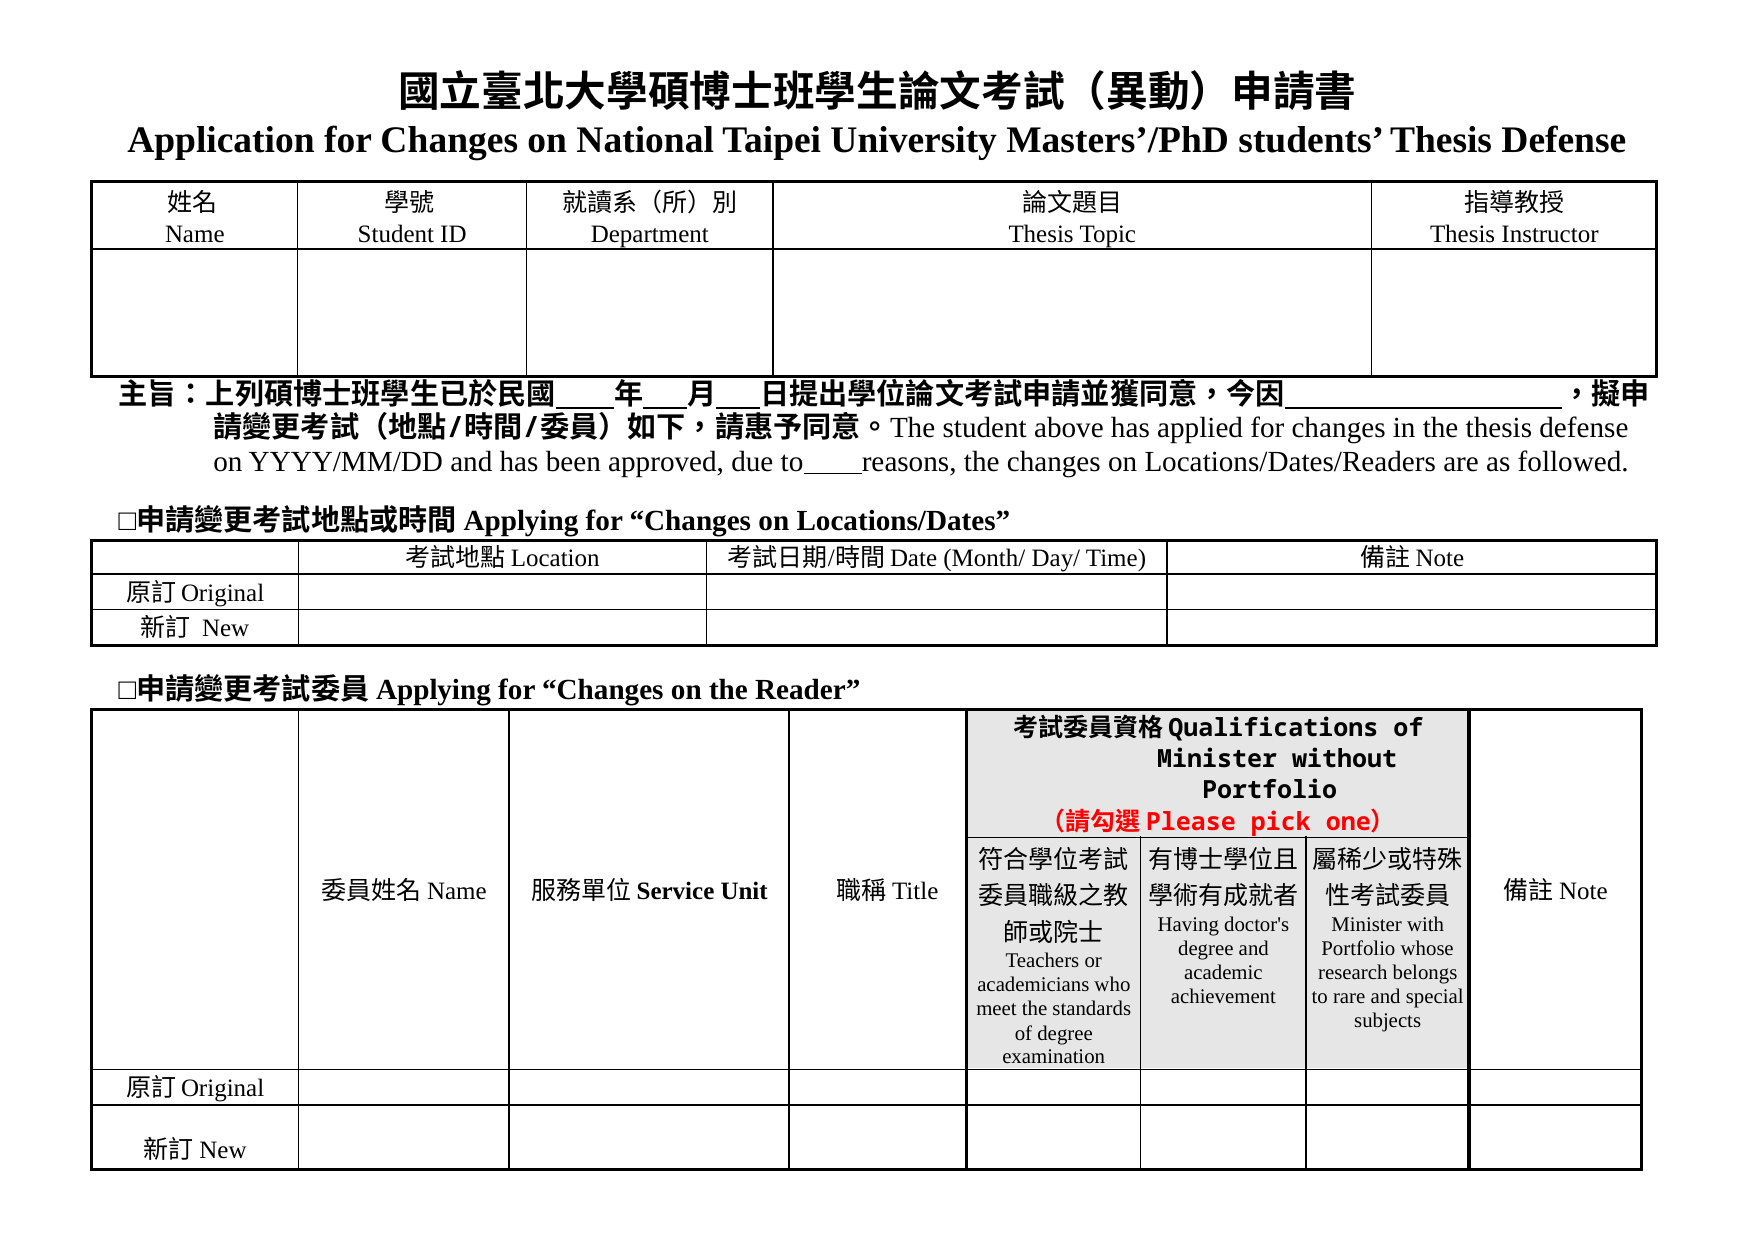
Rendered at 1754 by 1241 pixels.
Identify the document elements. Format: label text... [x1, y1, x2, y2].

table_header 服務單位 Service Unit [510, 711, 788, 1068]
table_cell [299, 1106, 508, 1168]
table_cell [298, 250, 526, 374]
text 國立臺北大學碩博士班學生論文考試（異動）申請書 [118, 58, 1636, 118]
table_cell [1471, 1070, 1640, 1104]
text □申請變更考試委員 Applying for “Changes on the Reader” [118, 666, 1636, 708]
text 主旨：上列碩博士班學生已於民國 年 月 日提出學位論文考試申請並獲同意，今因 ，擬申請變更考試（地點/時間/委員）如下，請惠予同意。The student above has applied for changes in the thesis defense on YYYY/MM/DD and has been approved, due to reasons, the changes on Locations/Dates/Readers are as followed. [118, 378, 1653, 478]
table_cell 新訂 New [93, 610, 298, 644]
table_cell [510, 1106, 788, 1168]
table_cell [1141, 1106, 1305, 1168]
table_cell [1141, 1070, 1305, 1104]
table_header 論文題目 Thesis Topic [774, 183, 1371, 248]
table_header [93, 711, 298, 1068]
table_header 指導教授 Thesis Instructor [1372, 183, 1655, 248]
table_cell [790, 1070, 965, 1104]
table_header 職稱 Title [790, 711, 965, 1068]
table_cell 新訂 New [93, 1106, 298, 1168]
table_cell [527, 250, 772, 374]
table_cell [968, 1070, 1140, 1104]
table_header 學號 Student ID [298, 183, 526, 248]
table_cell [510, 1070, 788, 1104]
table_cell [1307, 1070, 1467, 1104]
table_cell [774, 250, 1371, 374]
table_cell [968, 1106, 1140, 1168]
table_cell [299, 1070, 508, 1104]
table_header 備註 Note [1471, 711, 1640, 1068]
table_cell 屬稀少或特殊性考試委員 Minister with Portfolio whose research belongs to rare and special subjects [1307, 838, 1467, 1068]
table_header 備註 Note [1168, 542, 1655, 573]
table_header 委員姓名 Name [299, 711, 508, 1068]
text □申請變更考試地點或時間 Applying for “Changes on Locations/Dates” [118, 496, 1636, 539]
table_header [93, 542, 298, 573]
table_cell [299, 610, 706, 644]
text Application for Changes on National Taipei University Masters’/PhD students’ Thesis Defense [118, 118, 1636, 161]
table_header 姓名 Name [93, 183, 297, 248]
table_cell [707, 610, 1166, 644]
table_cell [1372, 250, 1655, 374]
table_cell [93, 250, 297, 374]
table_cell [1168, 575, 1655, 608]
table_cell 符合學位考試委員職級之教師或院士Teachers or academicians who meet the standards of degree examination [968, 838, 1140, 1068]
table_cell 原訂Original [93, 575, 298, 608]
table_cell [1168, 610, 1655, 644]
table_header 考試日期/時間Date (Month/ Day/ Time) [707, 542, 1166, 573]
table_cell [299, 575, 706, 608]
table_cell [1307, 1106, 1467, 1168]
table_header 考試地點Location [299, 542, 706, 573]
table_header 就讀系（所）別 Department [527, 183, 772, 248]
table_cell 原訂Original [93, 1070, 298, 1104]
table_cell [790, 1106, 965, 1168]
table_cell 有博士學位且學術有成就者 Having doctor's degree and academic achievement [1141, 838, 1305, 1068]
table_header 考試委員資格Qualifications of Minister without Portfolio （請勾選Please pick one） [968, 711, 1467, 836]
table_cell [707, 575, 1166, 608]
table_cell [1471, 1106, 1640, 1168]
